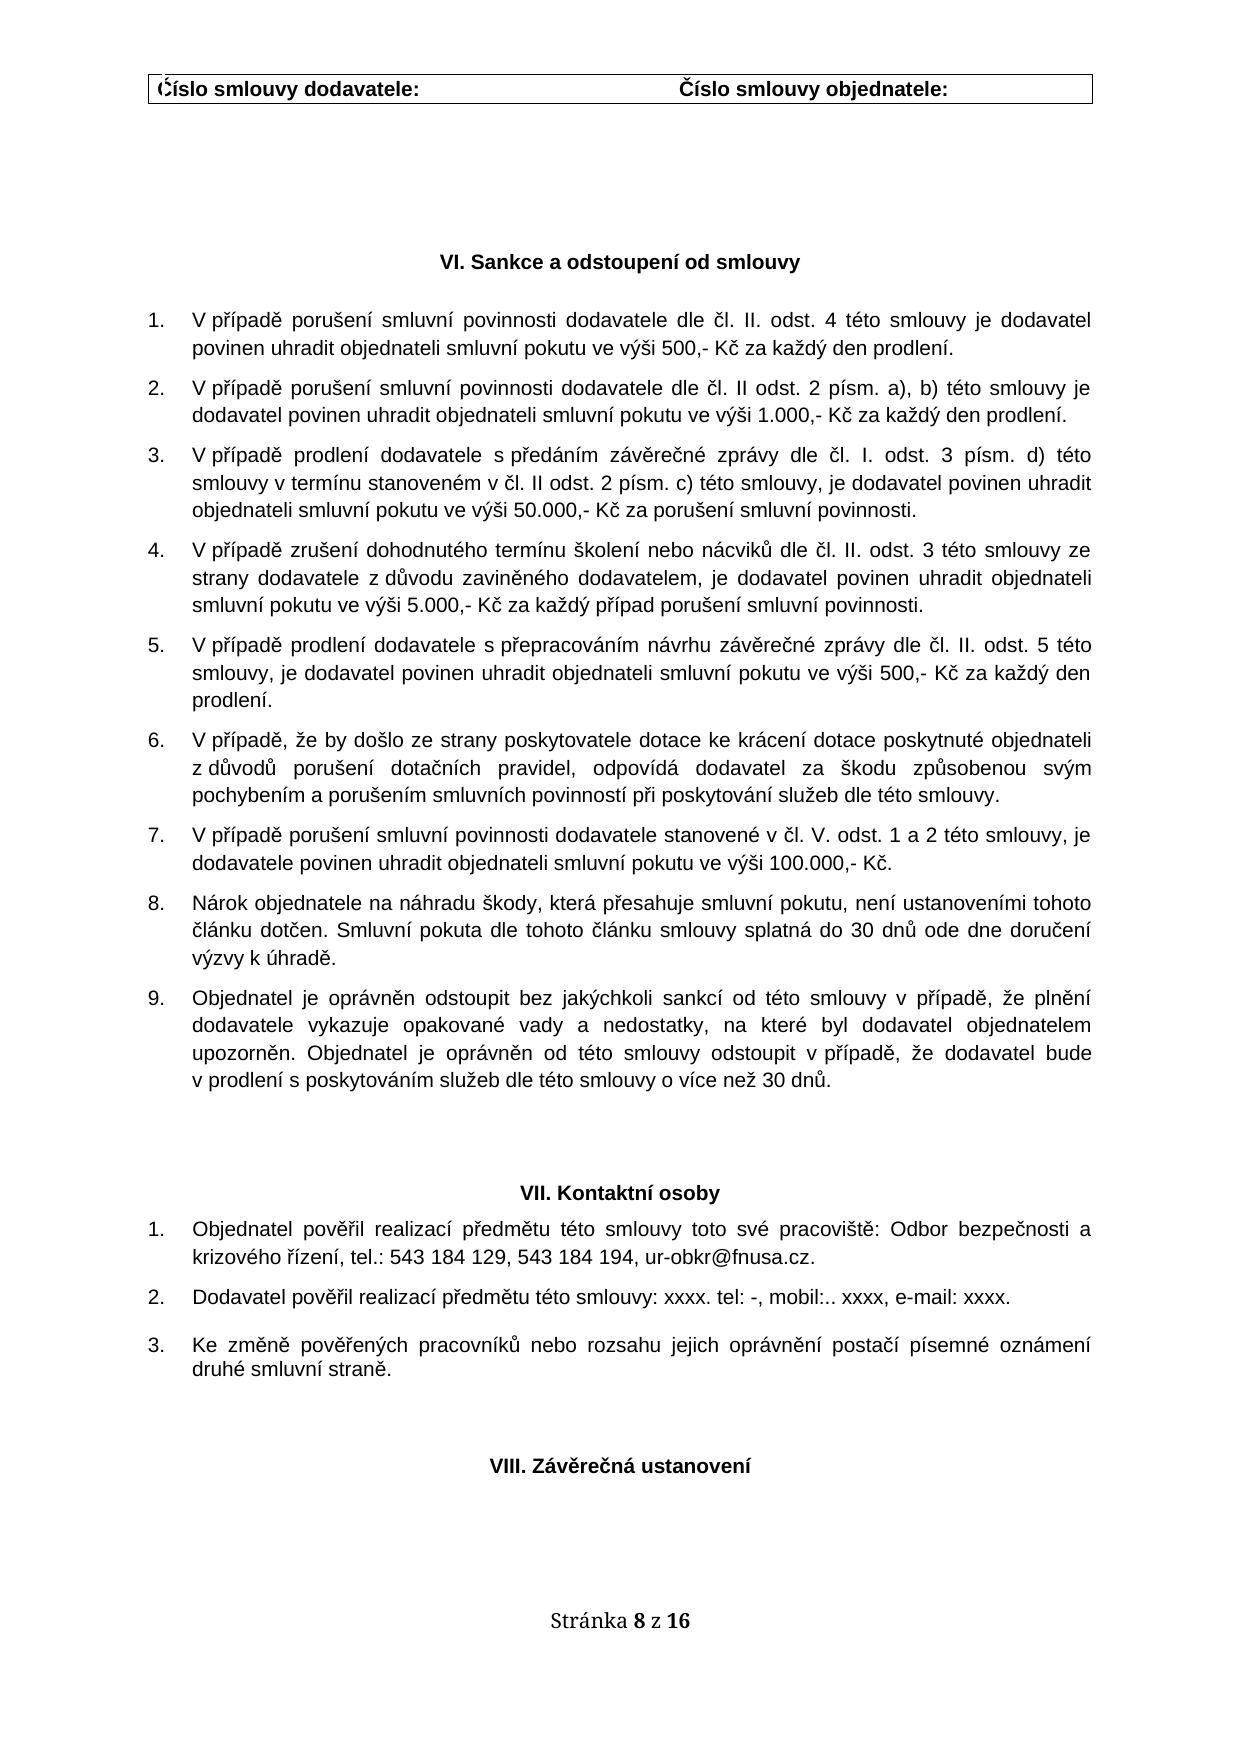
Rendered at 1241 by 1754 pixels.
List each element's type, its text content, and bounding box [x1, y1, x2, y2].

list Objednatel pověřil realizací předmětu této smlouvy toto své pracoviště: Odbor bezpečnosti a krizového řízení, tel.: 543 184 129, 543 184 194, ur-obkr@fnusa.cz. [148, 1217, 1093, 1269]
list V případě, že by došlo ze strany poskytovatele dotace ke krácení dotace poskytnuté objednateli z důvodů porušení dotačních pravidel, odpovídá dodavatel za škodu způsobenou svým pochybením a porušením smluvních povinností při poskytování služeb dle této smlouvy. [148, 728, 1093, 807]
text VI. Sankce a odstoupení od smlouvy [148, 250, 1093, 274]
list V případě porušení smluvní povinnosti dodavatele dle čl. II odst. 2 písm. a), b) této smlouvy je dodavatel povinen uhradit objednateli smluvní pokutu ve výši 1.000,- Kč za každý den prodlení. [148, 375, 1093, 427]
list Nárok objednatele na náhradu škody, která přesahuje smluvní pokutu, není ustanoveními tohoto článku dotčen. Smluvní pokuta dle tohoto článku smlouvy splatná do 30 dnů ode dne doručení výzvy k úhradě. [148, 890, 1093, 969]
list V případě zrušení dohodnutého termínu školení nebo nácviků dle čl. II. odst. 3 této smlouvy ze strany dodavatele z důvodu zaviněného dodavatelem, je dodavatel povinen uhradit objednateli smluvní pokutu ve výši 5.000,- Kč za každý případ porušení smluvní povinnosti. [148, 538, 1093, 617]
text VII. Kontaktní osoby [148, 1181, 1093, 1205]
list V případě prodlení dodavatele s předáním závěrečné zprávy dle čl. I. odst. 3 písm. d) této smlouvy v termínu stanoveném v čl. II odst. 2 písm. c) této smlouvy, je dodavatel povinen uhradit objednateli smluvní pokutu ve výši 50.000,- Kč za porušení smluvní povinnosti. [148, 443, 1093, 522]
list V případě porušení smluvní povinnosti dodavatele dle čl. II. odst. 4 této smlouvy je dodavatel povinen uhradit objednateli smluvní pokutu ve výši 500,- Kč za každý den prodlení. [148, 308, 1093, 359]
list Dodavatel pověřil realizací předmětu této smlouvy: xxxx. tel: -, mobil:.. xxxx, e-mail: xxxx. [148, 1285, 1093, 1309]
list Objednatel je oprávněn odstoupit bez jakýchkoli sankcí od této smlouvy v případě, že plnění dodavatele vykazuje opakované vady a nedostatky, na které byl dodavatel objednatelem upozorněn. Objednatel je oprávněn od této smlouvy odstoupit v případě, že dodavatel bude v prodlení s poskytováním služeb dle této smlouvy o více než 30 dnů. [148, 985, 1093, 1092]
list V případě prodlení dodavatele s přepracováním návrhu závěrečné zprávy dle čl. II. odst. 5 této smlouvy, je dodavatel povinen uhradit objednateli smluvní pokutu ve výši 500,- Kč za každý den prodlení. [148, 633, 1093, 712]
list Ke změně pověřených pracovníků nebo rozsahu jejich oprávnění postačí písemné oznámení druhé smluvní straně. [148, 1333, 1093, 1381]
text VIII. Závěrečná ustanovení [148, 1453, 1093, 1477]
list V případě porušení smluvní povinnosti dodavatele stanovené v čl. V. odst. 1 a 2 této smlouvy, je dodavatele povinen uhradit objednateli smluvní pokutu ve výši 100.000,- Kč. [148, 823, 1093, 874]
